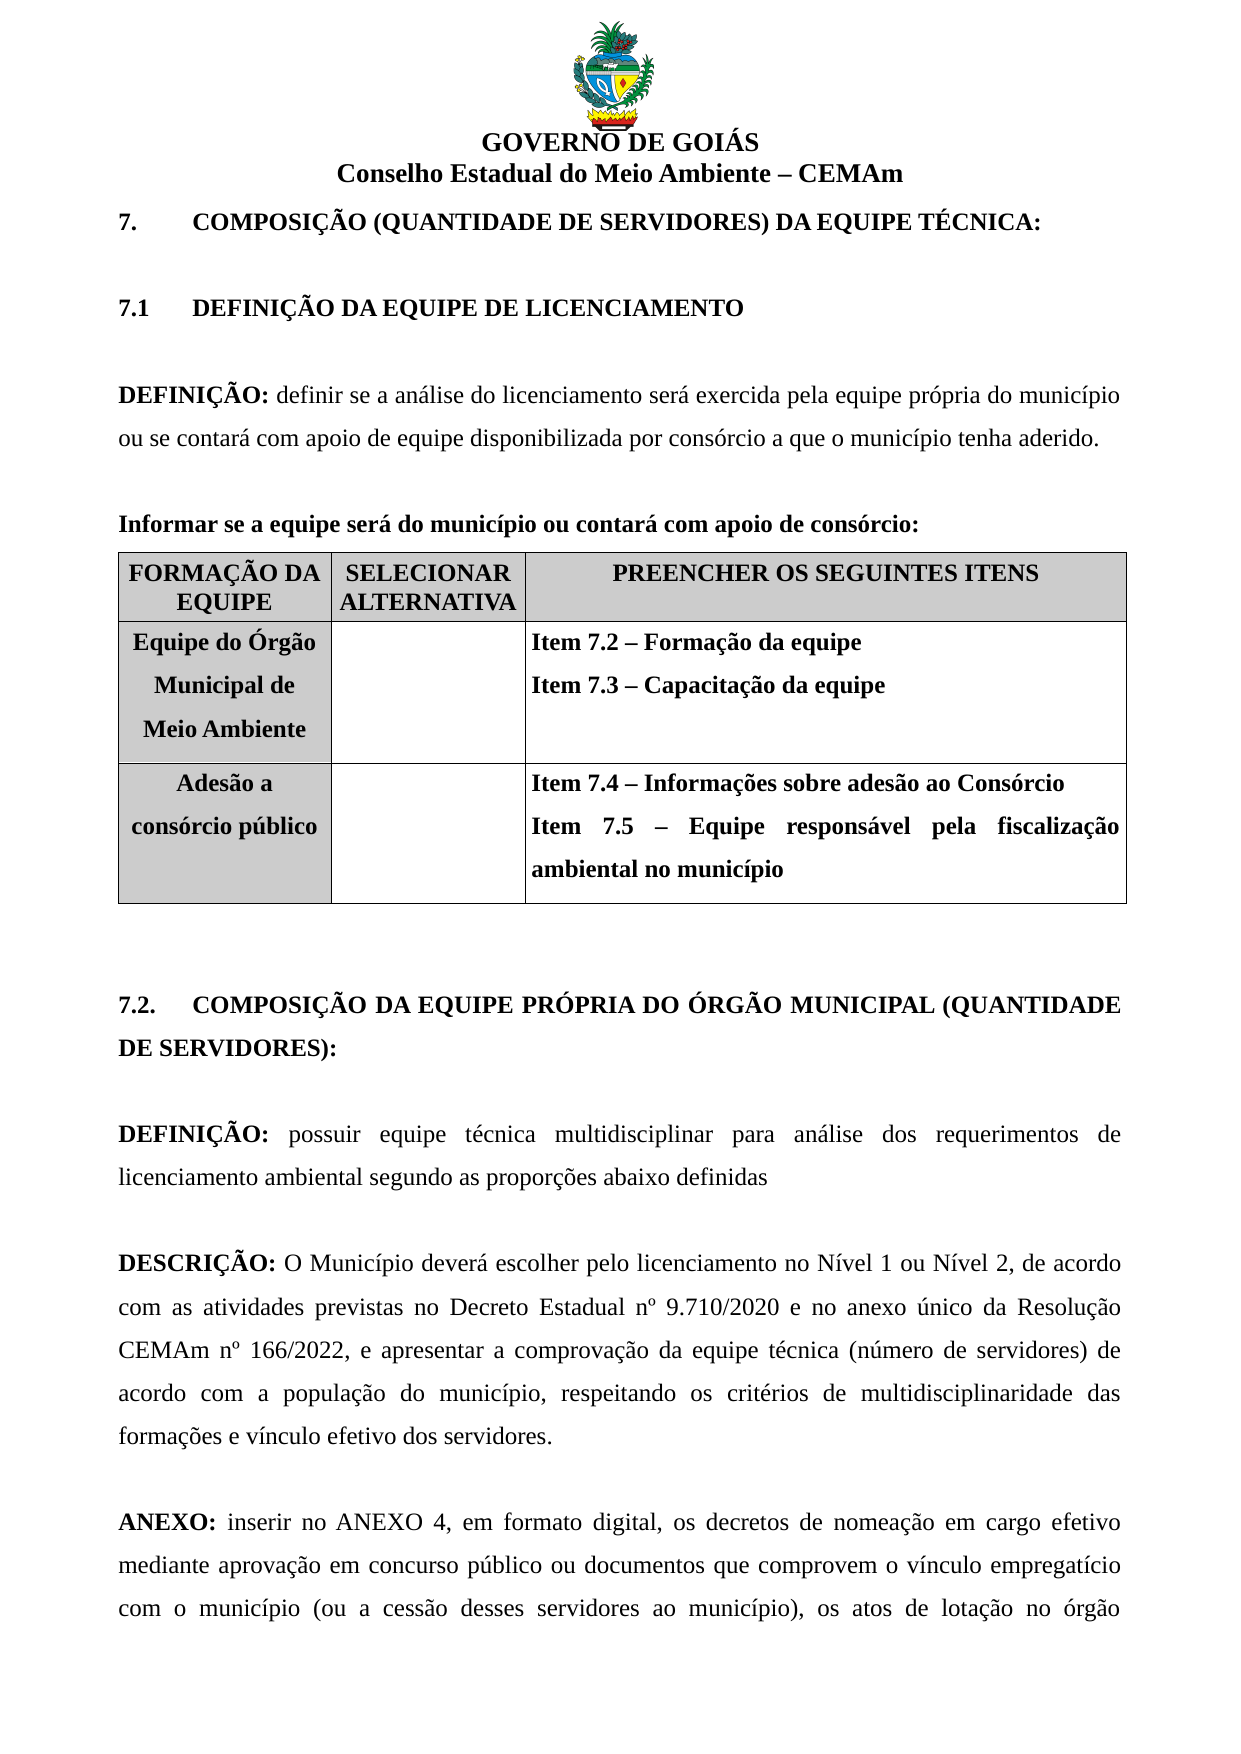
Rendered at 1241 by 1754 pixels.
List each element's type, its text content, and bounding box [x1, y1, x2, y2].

table_cell Item 7.2 – Formação da equipe Item 7.3 – Capacitação da equipe [526, 622, 1126, 762]
table_cell [332, 622, 525, 762]
text 7.1 DEFINIÇÃO DA EQUIPE DE LICENCIAMENTO [118, 293, 1122, 322]
list ANEXO: inserir no ANEXO 4, em formato digital, os decretos de nomeação em cargo efetivo mediante aprovação em concurso público ou documentos que comprovem o vínculo empregatício com o município (ou a cessão desses servidores ao município), os atos de lotação no órgão [118, 1507, 1122, 1622]
table_cell Adesão a consórcio público [119, 764, 331, 903]
table_cell Item 7.4 – Informações sobre adesão ao Consórcio Item 7.5 – Equipe responsável pela fiscalização ambiental no município [526, 764, 1126, 903]
table_header PREENCHER OS SEGUINTES ITENS [526, 553, 1126, 621]
list DESCRIÇÃO: O Município deverá escolher pelo licenciamento no Nível 1 ou Nível 2, de acordo com as atividades previstas no Decreto Estadual nº 9.710/2020 e no anexo único da Resolução CEMAm nº 166/2022, e apresentar a comprovação da equipe técnica (número de servidores) de acordo com a população do município, respeitando os critérios de multidisciplinaridade das formações e vínculo efetivo dos servidores. [118, 1248, 1122, 1450]
list DEFINIÇÃO: definir se a análise do licenciamento será exercida pela equipe própria do município ou se contará com apoio de equipe disponibilizada por consórcio a que o município tenha aderido. [118, 380, 1122, 452]
table_cell [332, 764, 525, 903]
picture [573, 21, 654, 131]
text 7.2. COMPOSIÇÃO DA EQUIPE PRÓPRIA DO ÓRGÃO MUNICIPAL (QUANTIDADE DE SERVIDORES): [118, 990, 1122, 1062]
list DEFINIÇÃO: possuir equipe técnica multidisciplinar para análise dos requerimentos de licenciamento ambiental segundo as proporções abaixo definidas [118, 1119, 1122, 1191]
table_cell Equipe do Órgão Municipal de Meio Ambiente [119, 622, 331, 762]
table_header FORMAÇÃO DA EQUIPE [119, 553, 331, 621]
list Informar se a equipe será do município ou contará com apoio de consórcio: [118, 509, 1122, 538]
table_header SELECIONAR ALTERNATIVA [332, 553, 525, 621]
text 7. COMPOSIÇÃO (QUANTIDADE DE SERVIDORES) DA EQUIPE TÉCNICA: [118, 207, 1122, 236]
